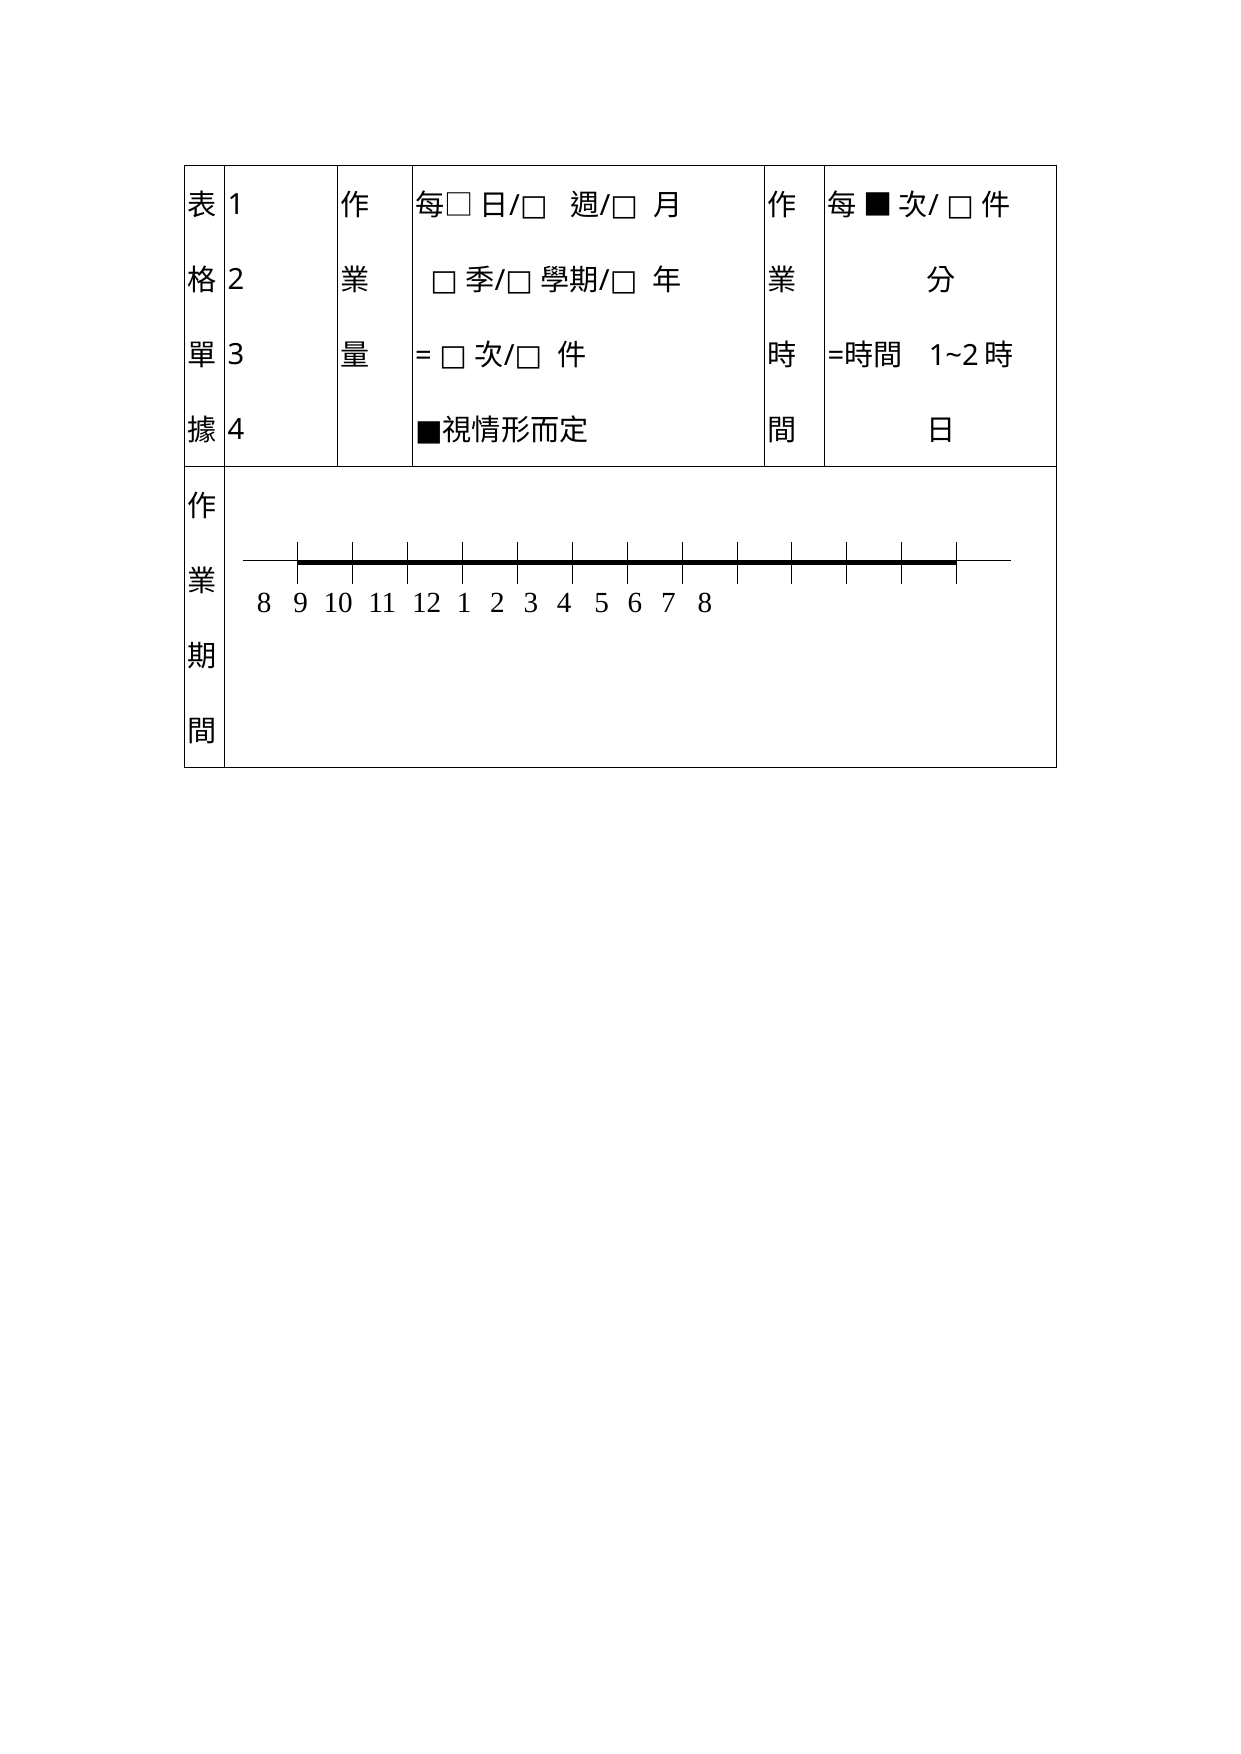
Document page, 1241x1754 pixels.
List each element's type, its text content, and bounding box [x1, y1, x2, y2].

table_cell [847, 565, 901, 584]
table_cell [573, 565, 627, 584]
table_header [792, 542, 846, 560]
table_header [957, 542, 1011, 560]
table_cell [792, 565, 846, 584]
table_cell 1 2 3 4 [225, 166, 337, 466]
table_header [353, 542, 407, 560]
table_header [683, 542, 737, 560]
table_header [628, 542, 682, 560]
table_cell [738, 565, 791, 584]
table_cell [243, 561, 297, 584]
table_cell [902, 565, 956, 584]
table_cell [628, 565, 682, 584]
table_header [738, 542, 791, 560]
table_header [408, 542, 462, 560]
table_cell 每□ 日/□ 週/□ 月 □ 季/□ 學期/□ 年 = □ 次/□ 件 ■視情形而定 [413, 166, 764, 466]
table_cell [518, 565, 572, 584]
table_header [298, 542, 352, 560]
table_cell [463, 565, 517, 584]
table_cell [298, 565, 352, 584]
table_cell 8 9 10 11 12 1 2 3 4 5 6 7 8 [225, 467, 1056, 767]
table_cell 作 業 期 間 [185, 467, 224, 767]
table_header [463, 542, 517, 560]
table_cell 作 業 量 [338, 166, 412, 466]
table_cell [957, 561, 1011, 584]
table_cell [353, 565, 407, 584]
table_header [573, 542, 627, 560]
table_cell 表 格 單 據 [185, 166, 224, 466]
table_cell 每 ■ 次/ □ 件 分 =時間 1~2時 日 [825, 166, 1056, 466]
table_header [518, 542, 572, 560]
table_cell [683, 565, 737, 584]
table_header [243, 542, 297, 560]
table_cell [408, 565, 462, 584]
table_cell 作 業 時 間 [765, 166, 824, 466]
table_header [847, 542, 901, 560]
table_header [902, 542, 956, 560]
